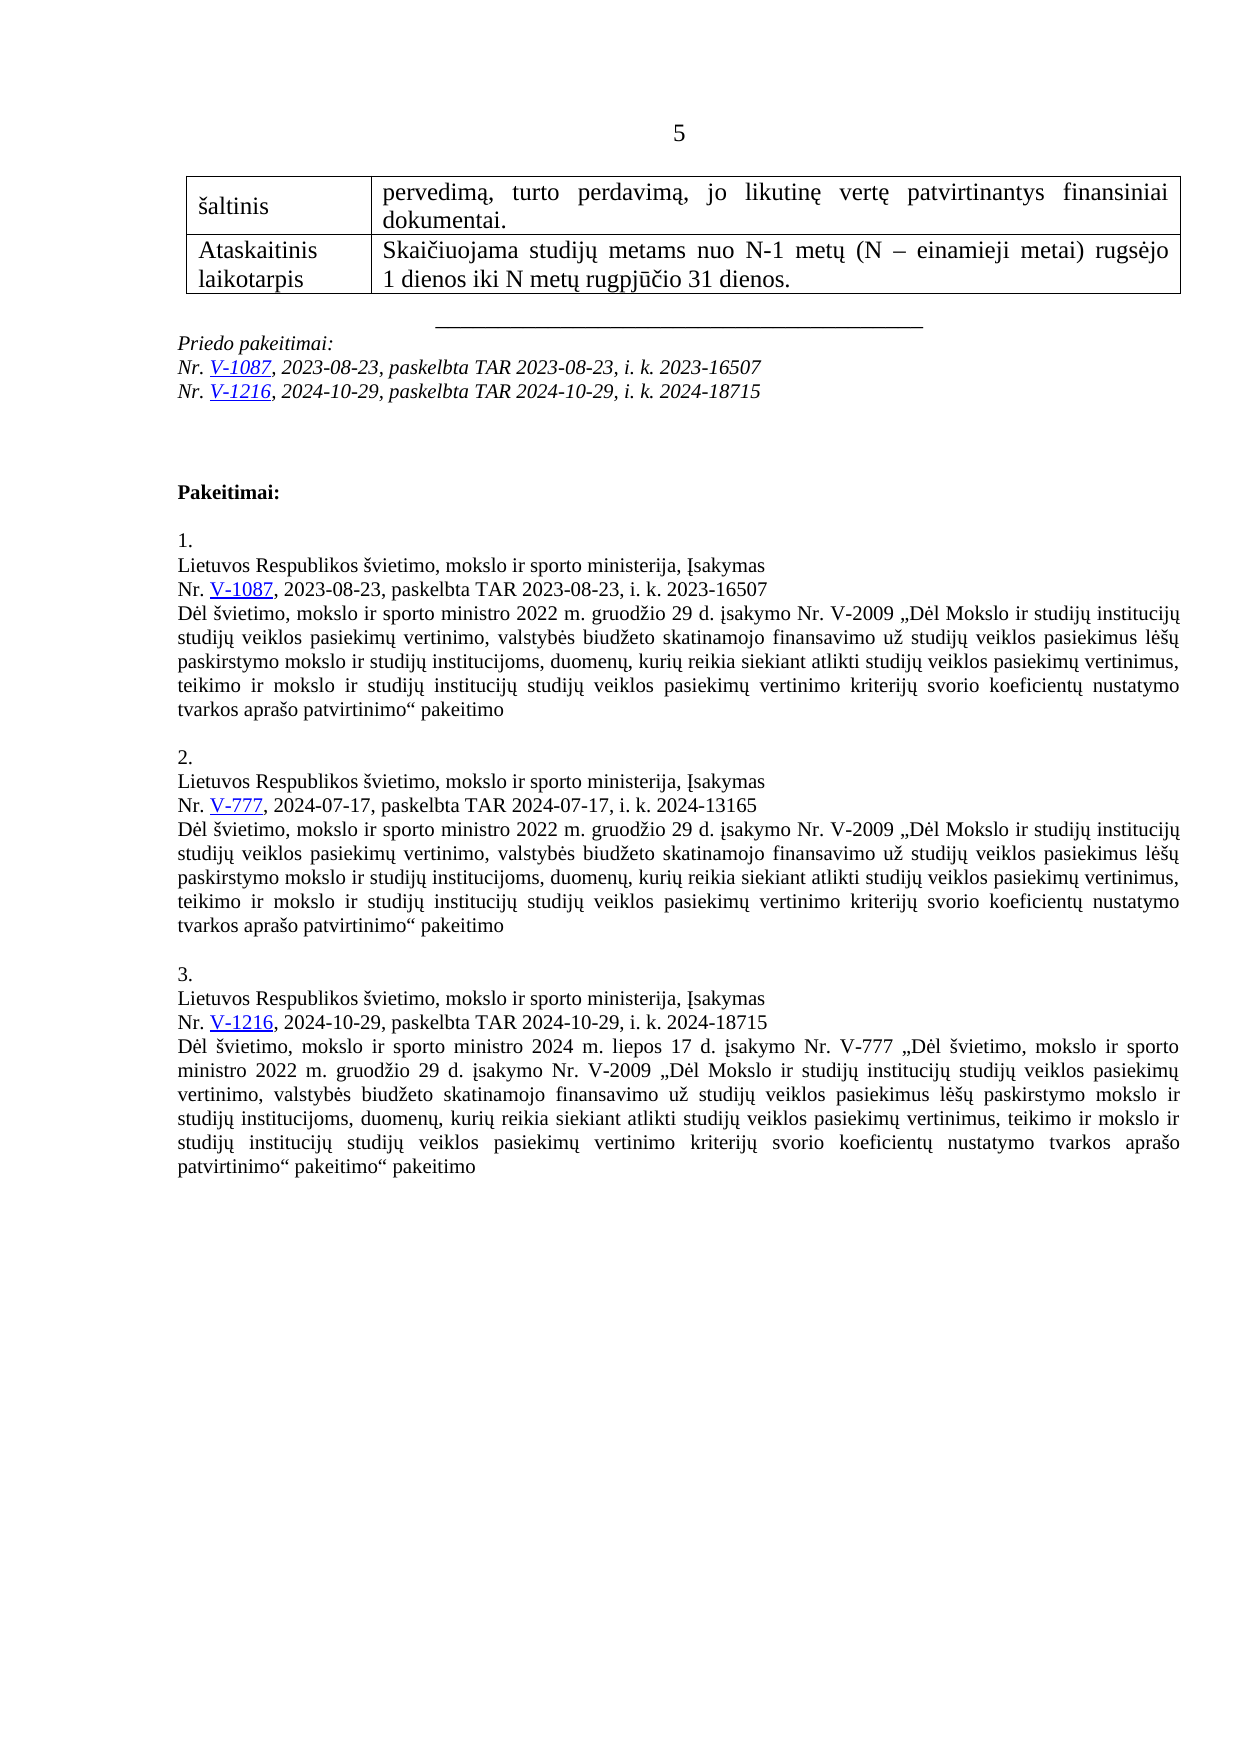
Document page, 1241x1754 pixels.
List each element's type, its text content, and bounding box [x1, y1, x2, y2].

text Nr. V-1087, 2023-08-23, paskelbta TAR 2023-08-23, i. k. 2023-16507 [177, 355, 1181, 379]
text Lietuvos Respublikos švietimo, mokslo ir sporto ministerija, Įsakymas [177, 986, 1181, 1010]
text Lietuvos Respublikos švietimo, mokslo ir sporto ministerija, Įsakymas [177, 769, 1181, 793]
text Pakeitimai: [177, 480, 1181, 504]
text 3. [177, 962, 1181, 986]
table_cell pervedimą, turto perdavimą, jo likutinę vertę patvirtinantys finansiniai dokumentai. [372, 177, 1180, 234]
text Nr. V-1216, 2024-10-29, paskelbta TAR 2024-10-29, i. k. 2024-18715 [177, 1010, 1181, 1034]
text Dėl švietimo, mokslo ir sporto ministro 2022 m. gruodžio 29 d. įsakymo Nr. V-2009 „Dėl Mokslo ir studijų institucijų studijų veiklos pasiekimų vertinimo, valstybės biudžeto skatinamojo finansavimo už studijų veiklos pasiekimus lėšų paskirstymo mokslo ir studijų institucijoms, duomenų, kurių reikia siekiant atlikti studijų veiklos pasiekimų vertinimus, teikimo ir mokslo ir studijų institucijų studijų veiklos pasiekimų vertinimo kriterijų svorio koeficientų nustatymo tvarkos aprašo patvirtinimo“ pakeitimo [177, 817, 1181, 937]
text Nr. V-1216, 2024-10-29, paskelbta TAR 2024-10-29, i. k. 2024-18715 [177, 379, 1181, 403]
table_cell Ataskaitinis laikotarpis [187, 235, 371, 293]
table_cell Skaičiuojama studijų metams nuo N-1 metų (N – einamieji metai) rugsėjo 1 dienos iki N metų rugpjūčio 31 dienos. [372, 235, 1180, 293]
text Lietuvos Respublikos švietimo, mokslo ir sporto ministerija, Įsakymas [177, 552, 1181, 577]
text 1. [177, 528, 1181, 552]
text Dėl švietimo, mokslo ir sporto ministro 2024 m. liepos 17 d. įsakymo Nr. V-777 „Dėl švietimo, mokslo ir sporto ministro 2022 m. gruodžio 29 d. įsakymo Nr. V-2009 „Dėl Mokslo ir studijų institucijų studijų veiklos pasiekimų vertinimo, valstybės biudžeto skatinamojo finansavimo už studijų veiklos pasiekimus lėšų paskirstymo mokslo ir studijų institucijoms, duomenų, kurių reikia siekiant atlikti studijų veiklos pasiekimų vertinimus, teikimo ir mokslo ir studijų institucijų studijų veiklos pasiekimų vertinimo kriterijų svorio koeficientų nustatymo tvarkos aprašo patvirtinimo“ pakeitimo“ pakeitimo [177, 1034, 1181, 1178]
text Nr. V-777, 2024-07-17, paskelbta TAR 2024-07-17, i. k. 2024-13165 [177, 793, 1181, 817]
text Dėl švietimo, mokslo ir sporto ministro 2022 m. gruodžio 29 d. įsakymo Nr. V-2009 „Dėl Mokslo ir studijų institucijų studijų veiklos pasiekimų vertinimo, valstybės biudžeto skatinamojo finansavimo už studijų veiklos pasiekimus lėšų paskirstymo mokslo ir studijų institucijoms, duomenų, kurių reikia siekiant atlikti studijų veiklos pasiekimų vertinimus, teikimo ir mokslo ir studijų institucijų studijų veiklos pasiekimų vertinimo kriterijų svorio koeficientų nustatymo tvarkos aprašo patvirtinimo“ pakeitimo [177, 601, 1181, 721]
text _______________________________________ [177, 294, 1181, 331]
text Priedo pakeitimai: [177, 331, 1181, 355]
table_cell šaltinis [187, 177, 371, 234]
text Nr. V-1087, 2023-08-23, paskelbta TAR 2023-08-23, i. k. 2023-16507 [177, 577, 1181, 601]
text 2. [177, 745, 1181, 769]
